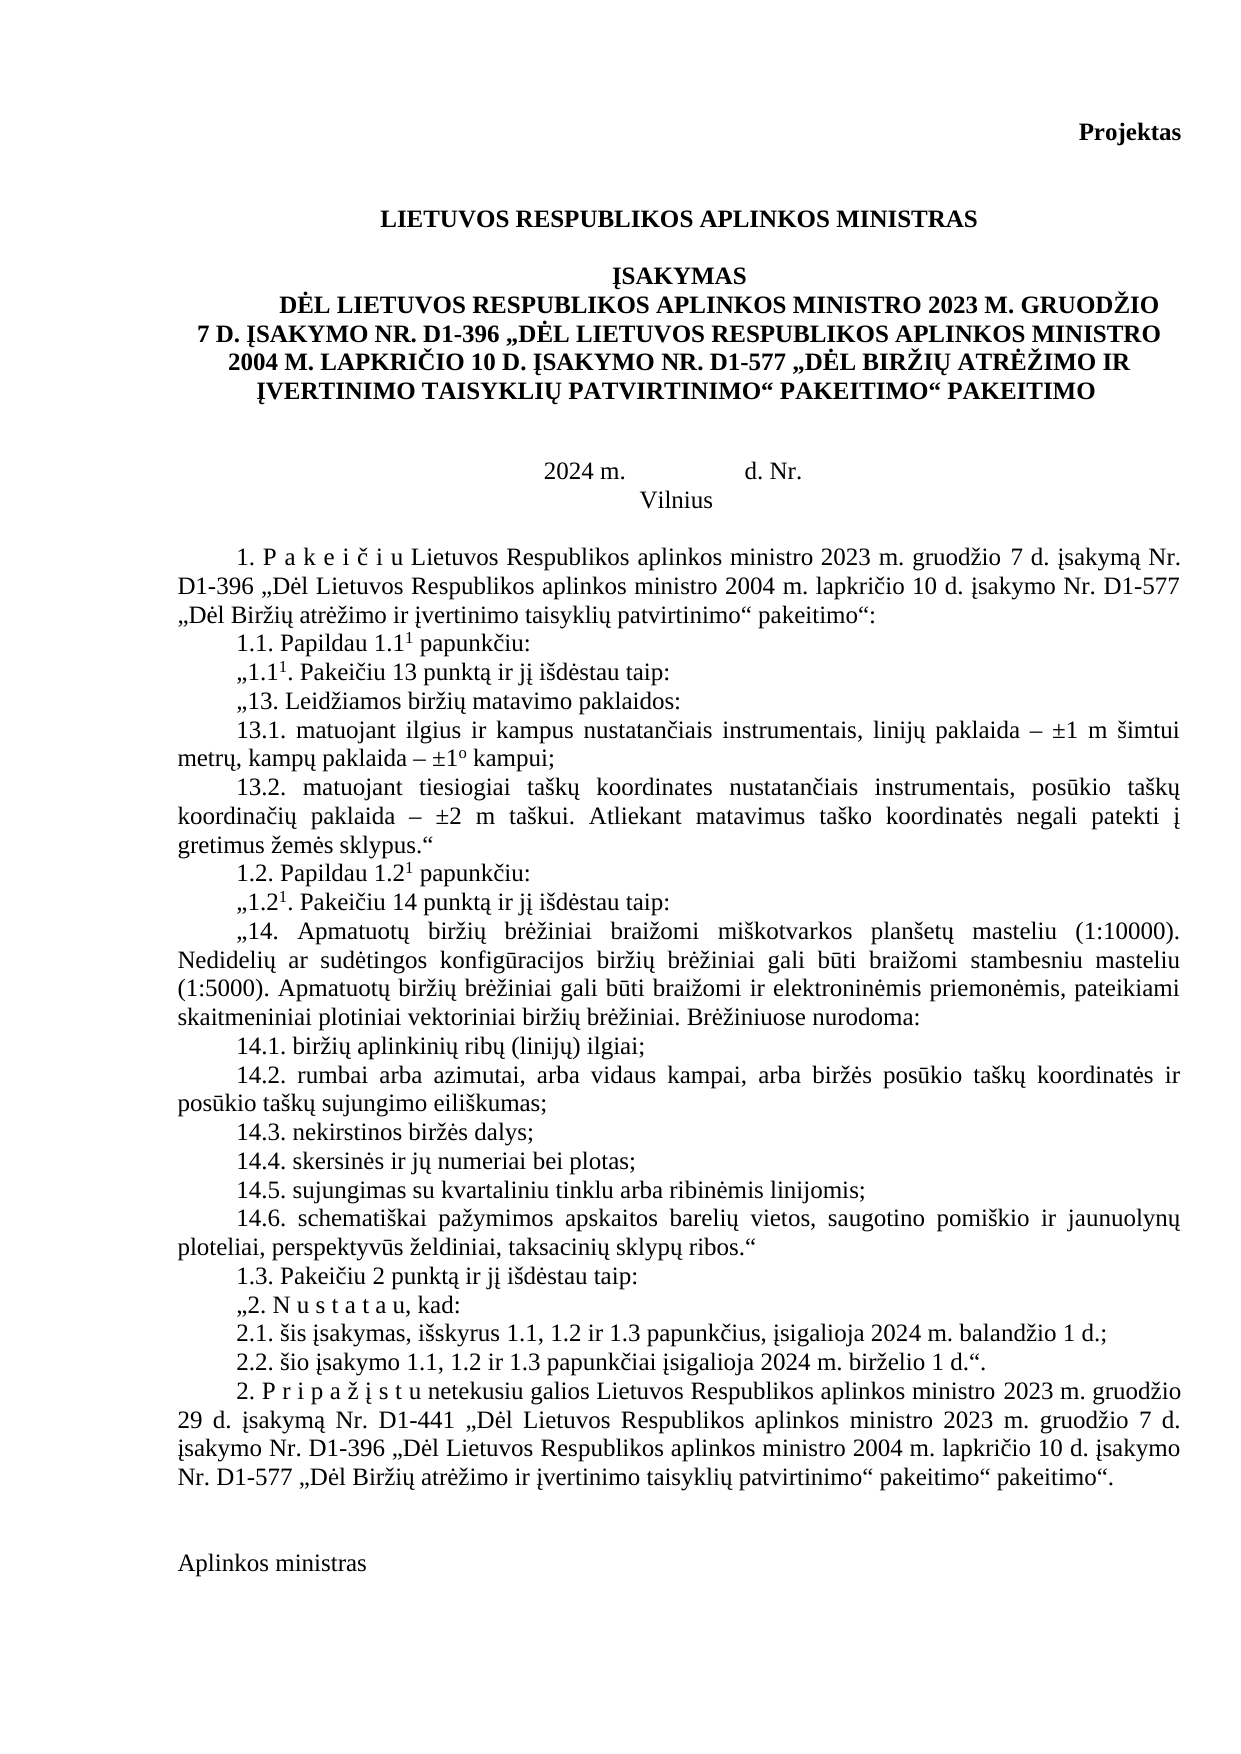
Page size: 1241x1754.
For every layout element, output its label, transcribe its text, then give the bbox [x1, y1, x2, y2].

text 2024 m. d. Nr. [177, 456, 1181, 485]
text Vilnius [177, 485, 1181, 542]
text „1.11. Pakeičiu 13 punktą ir jį išdėstau taip: [177, 657, 1181, 686]
text DĖL LIETUVOS RESPUBLIKOS APLINKOS MINISTRO 2023 M. GRUODŽIO 7 D. ĮSAKYMO NR. D1-396 „DĖL LIETUVOS RESPUBLIKOS APLINKOS MINISTRO 2004 M. LAPKRIČIO 10 D. ĮSAKYMO NR. D1-577 „DĖL BIRŽIŲ ATRĖŽIMO IR ĮVERTINIMO TAISYKLIŲ PATVIRTINIMO“ PAKEITIMO“ PAKEITIMO [177, 290, 1181, 405]
text 14.5. sujungimas su kvartaliniu tinklu arba ribinėmis linijomis; [177, 1175, 1181, 1203]
text 2. P r i p a ž į s t u netekusiu galios Lietuvos Respublikos aplinkos ministro 2023 m. gruodžio 29 d. įsakymą Nr. D1-441 „Dėl Lietuvos Respublikos aplinkos ministro 2023 m. gruodžio 7 d. įsakymo Nr. D1-396 „Dėl Lietuvos Respublikos aplinkos ministro 2004 m. lapkričio 10 d. įsakymo Nr. D1-577 „Dėl Biržių atrėžimo ir įvertinimo taisyklių patvirtinimo“ pakeitimo“ pakeitimo“. [177, 1376, 1181, 1491]
text „14. Apmatuotų biržių brėžiniai braižomi miškotvarkos planšetų masteliu (1:10000). Nedidelių ar sudėtingos konfigūracijos biržių brėžiniai gali būti braižomi stambesniu masteliu (1:5000). Apmatuotų biržių brėžiniai gali būti braižomi ir elektroninėmis priemonėmis, pateikiami skaitmeniniai plotiniai vektoriniai biržių brėžiniai. Brėžiniuose nurodoma: [177, 916, 1181, 1031]
text 2.1. šis įsakymas, išskyrus 1.1, 1.2 ir 1.3 papunkčius, įsigalioja 2024 m. balandžio 1 d.; [177, 1318, 1181, 1347]
text 1.2. Papildau 1.21 papunkčiu: [177, 858, 1181, 887]
text 14.2. rumbai arba azimutai, arba vidaus kampai, arba biržės posūkio taškų koordinatės ir posūkio taškų sujungimo eiliškumas; [177, 1060, 1181, 1117]
text 1.1. Papildau 1.11 papunkčiu: [177, 628, 1181, 657]
text 1.3. Pakeičiu 2 punktą ir jį išdėstau taip: [177, 1261, 1181, 1290]
text 14.4. skersinės ir jų numeriai bei plotas; [177, 1146, 1181, 1175]
text Projektas [177, 117, 1181, 146]
text 13.2. matuojant tiesiogiai taškų koordinates nustatančiais instrumentais, posūkio taškų koordinačių paklaida – ±2 m taškui. Atliekant matavimus taško koordinatės negali patekti į gretimus žemės sklypus.“ [177, 772, 1181, 858]
text 14.6. schematiškai pažymimos apskaitos barelių vietos, saugotino pomiškio ir jaunuolynų ploteliai, perspektyvūs želdiniai, taksacinių sklypų ribos.“ [177, 1203, 1181, 1261]
text „2. N u s t a t a u, kad: [177, 1290, 1181, 1318]
text „13. Leidžiamos biržių matavimo paklaidos: [177, 686, 1181, 715]
text 1. P a k e i č i u Lietuvos Respublikos aplinkos ministro 2023 m. gruodžio 7 d. įsakymą Nr. D1-396 „Dėl Lietuvos Respublikos aplinkos ministro 2004 m. lapkričio 10 d. įsakymo Nr. D1-577 „Dėl Biržių atrėžimo ir įvertinimo taisyklių patvirtinimo“ pakeitimo“: [177, 542, 1181, 628]
text „1.21. Pakeičiu 14 punktą ir jį išdėstau taip: [177, 887, 1181, 916]
text LIETUVOS RESPUBLIKOS APLINKOS MINISTRAS [177, 204, 1181, 232]
text 2.2. šio įsakymo 1.1, 1.2 ir 1.3 papunkčiai įsigalioja 2024 m. birželio 1 d.“. [177, 1347, 1181, 1376]
text 14.1. biržių aplinkinių ribų (linijų) ilgiai; [177, 1031, 1181, 1060]
text 13.1. matuojant ilgius ir kampus nustatančiais instrumentais, linijų paklaida – ±1 m šimtui metrų, kampų paklaida – ±1o kampui; [177, 715, 1181, 772]
text ĮSAKYMAS [177, 261, 1181, 290]
text 14.3. nekirstinos biržės dalys; [177, 1117, 1181, 1146]
text Aplinkos ministras [177, 1548, 1181, 1577]
